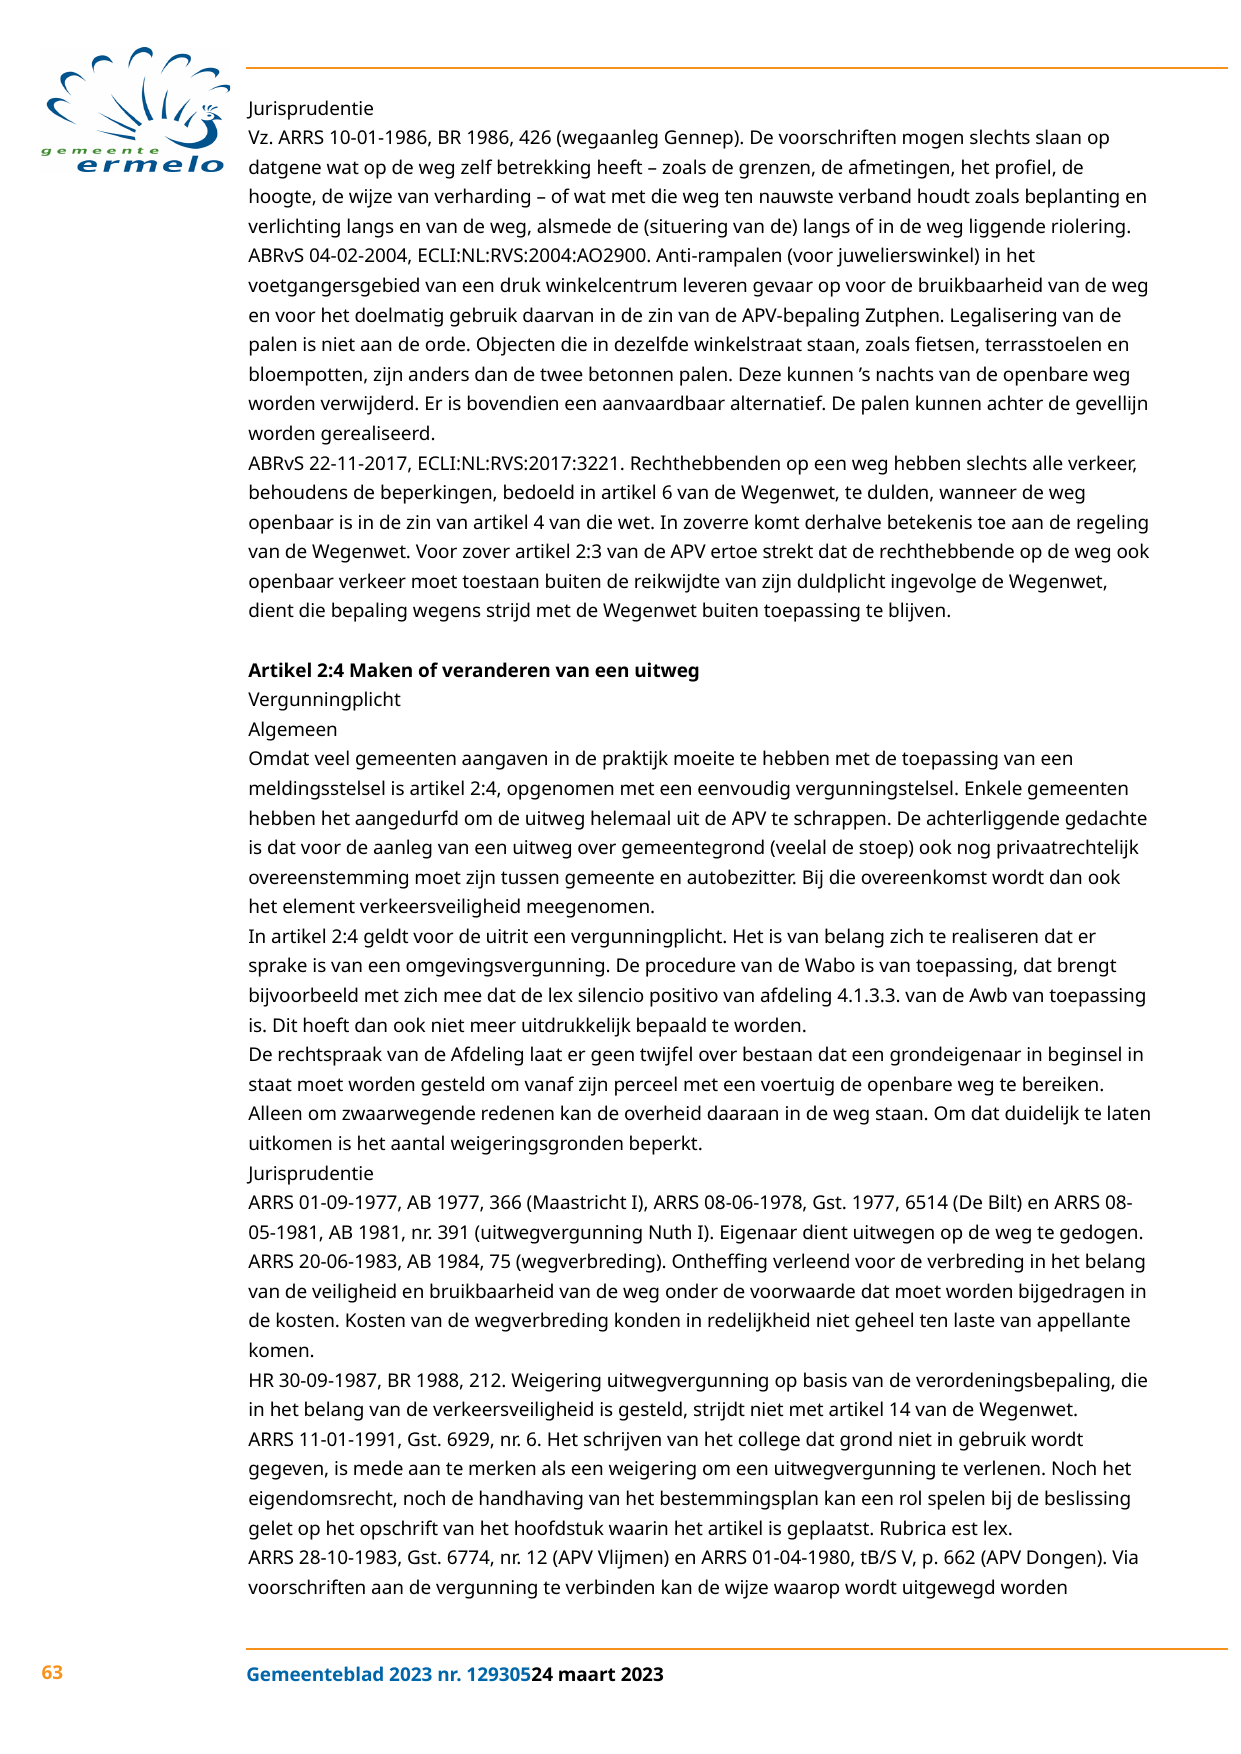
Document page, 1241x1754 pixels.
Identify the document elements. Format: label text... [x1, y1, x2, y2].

text Jurisprudentie [248, 1160, 1152, 1186]
text De rechtspraak van de Afdeling laat er geen twijfel over bestaan dat een grondeigenaar in beginsel in staat moet worden gesteld om vanaf zijn perceel met een voertuig de openbare weg te bereiken. Alleen om zwaarwegende redenen kan de overheid daaraan in de weg staan. Om dat duidelijk te laten uitkomen is het aantal weigeringsgronden beperkt. [248, 1041, 1152, 1156]
text Vz. ARRS 10-01-1986, BR 1986, 426 (wegaanleg Gennep). De voorschriften mogen slechts slaan op datgene wat op de weg zelf betrekking heeft – zoals de grenzen, de afmetingen, het profiel, de hoogte, de wijze van verharding – of wat met die weg ten nauwste verband houdt zoals beplanting en verlichting langs en van de weg, alsmede de (situering van de) langs of in de weg liggende riolering. [248, 124, 1152, 239]
text Jurisprudentie [248, 95, 1152, 121]
text ARRS 11-01-1991, Gst. 6929, nr. 6. Het schrijven van het college dat grond niet in gebruik wordt gegeven, is mede aan te merken als een weigering om een uitwegvergunning te verlenen. Noch het eigendomsrecht, noch de handhaving van het bestemmingsplan kan een rol spelen bij de beslissing gelet op het opschrift van het hoofdstuk waarin het artikel is geplaatst. Rubrica est lex. [248, 1426, 1152, 1541]
text Artikel 2:4 Maken of veranderen van een uitweg [248, 657, 1152, 683]
text ARRS 28-10-1983, Gst. 6774, nr. 12 (APV Vlijmen) en ARRS 01-04-1980, tB/S V, p. 662 (APV Dongen). Via voorschriften aan de vergunning te verbinden kan de wijze waarop wordt uitgewegd worden [248, 1544, 1152, 1600]
text HR 30-09-1987, BR 1988, 212. Weigering uitwegvergunning op basis van de verordeningsbepaling, die in het belang van de verkeersveiligheid is gesteld, strijdt niet met artikel 14 van de Wegenwet. [248, 1367, 1152, 1422]
text In artikel 2:4 geldt voor de uitrit een vergunningplicht. Het is van belang zich te realiseren dat er sprake is van een omgevingsvergunning. De procedure van de Wabo is van toepassing, dat brengt bijvoorbeeld met zich mee dat de lex silencio positivo van afdeling 4.1.3.3. van de Awb van toepassing is. Dit hoeft dan ook niet meer uitdrukkelijk bepaald te worden. [248, 923, 1152, 1038]
picture [41, 47, 231, 172]
text ABRvS 22-11-2017, ECLI:NL:RVS:2017:3221. Rechthebbenden op een weg hebben slechts alle verkeer, behoudens de beperkingen, bedoeld in artikel 6 van de Wegenwet, te dulden, wanneer de weg openbaar is in de zin van artikel 4 van die wet. In zoverre komt derhalve betekenis toe aan de regeling van de Wegenwet. Voor zover artikel 2:3 van de APV ertoe strekt dat de rechthebbende op de weg ook openbaar verkeer moet toestaan buiten de reikwijdte van zijn duldplicht ingevolge de Wegenwet, dient die bepaling wegens strijd met de Wegenwet buiten toepassing te blijven. [248, 450, 1152, 623]
text ABRvS 04-02-2004, ECLI:NL:RVS:2004:AO2900. Anti-rampalen (voor juwelierswinkel) in het voetgangersgebied van een druk winkelcentrum leveren gevaar op voor de bruikbaarheid van de weg en voor het doelmatig gebruik daarvan in de zin van de APV-bepaling Zutphen. Legalisering van de palen is niet aan de orde. Objecten die in dezelfde winkelstraat staan, zoals fietsen, terrasstoelen en bloempotten, zijn anders dan de twee betonnen palen. Deze kunnen ’s nachts van de openbare weg worden verwijderd. Er is bovendien een aanvaardbaar alternatief. De palen kunnen achter de gevellijn worden gerealiseerd. [248, 243, 1152, 446]
text ARRS 20-06-1983, AB 1984, 75 (wegverbreding). Ontheffing verleend voor de verbreding in het belang van de veiligheid en bruikbaarheid van de weg onder de voorwaarde dat moet worden bijgedragen in de kosten. Kosten van de wegverbreding konden in redelijkheid niet geheel ten laste van appellante komen. [248, 1248, 1152, 1363]
text Algemeen [248, 716, 1152, 742]
text Vergunningplicht [248, 686, 1152, 712]
text Omdat veel gemeenten aangaven in de praktijk moeite te hebben met de toepassing van een meldingsstelsel is artikel 2:4, opgenomen met een eenvoudig vergunningstelsel. Enkele gemeenten hebben het aangedurfd om de uitweg helemaal uit de APV te schrappen. De achterliggende gedachte is dat voor de aanleg van een uitweg over gemeentegrond (veelal de stoep) ook nog privaatrechtelijk overeenstemming moet zijn tussen gemeente en autobezitter. Bij die overeenkomst wordt dan ook het element verkeersveiligheid meegenomen. [248, 746, 1152, 919]
text ARRS 01-09-1977, AB 1977, 366 (Maastricht I), ARRS 08-06-1978, Gst. 1977, 6514 (De Bilt) en ARRS 08-05-1981, AB 1981, nr. 391 (uitwegvergunning Nuth I). Eigenaar dient uitwegen op de weg te gedogen. [248, 1189, 1152, 1245]
